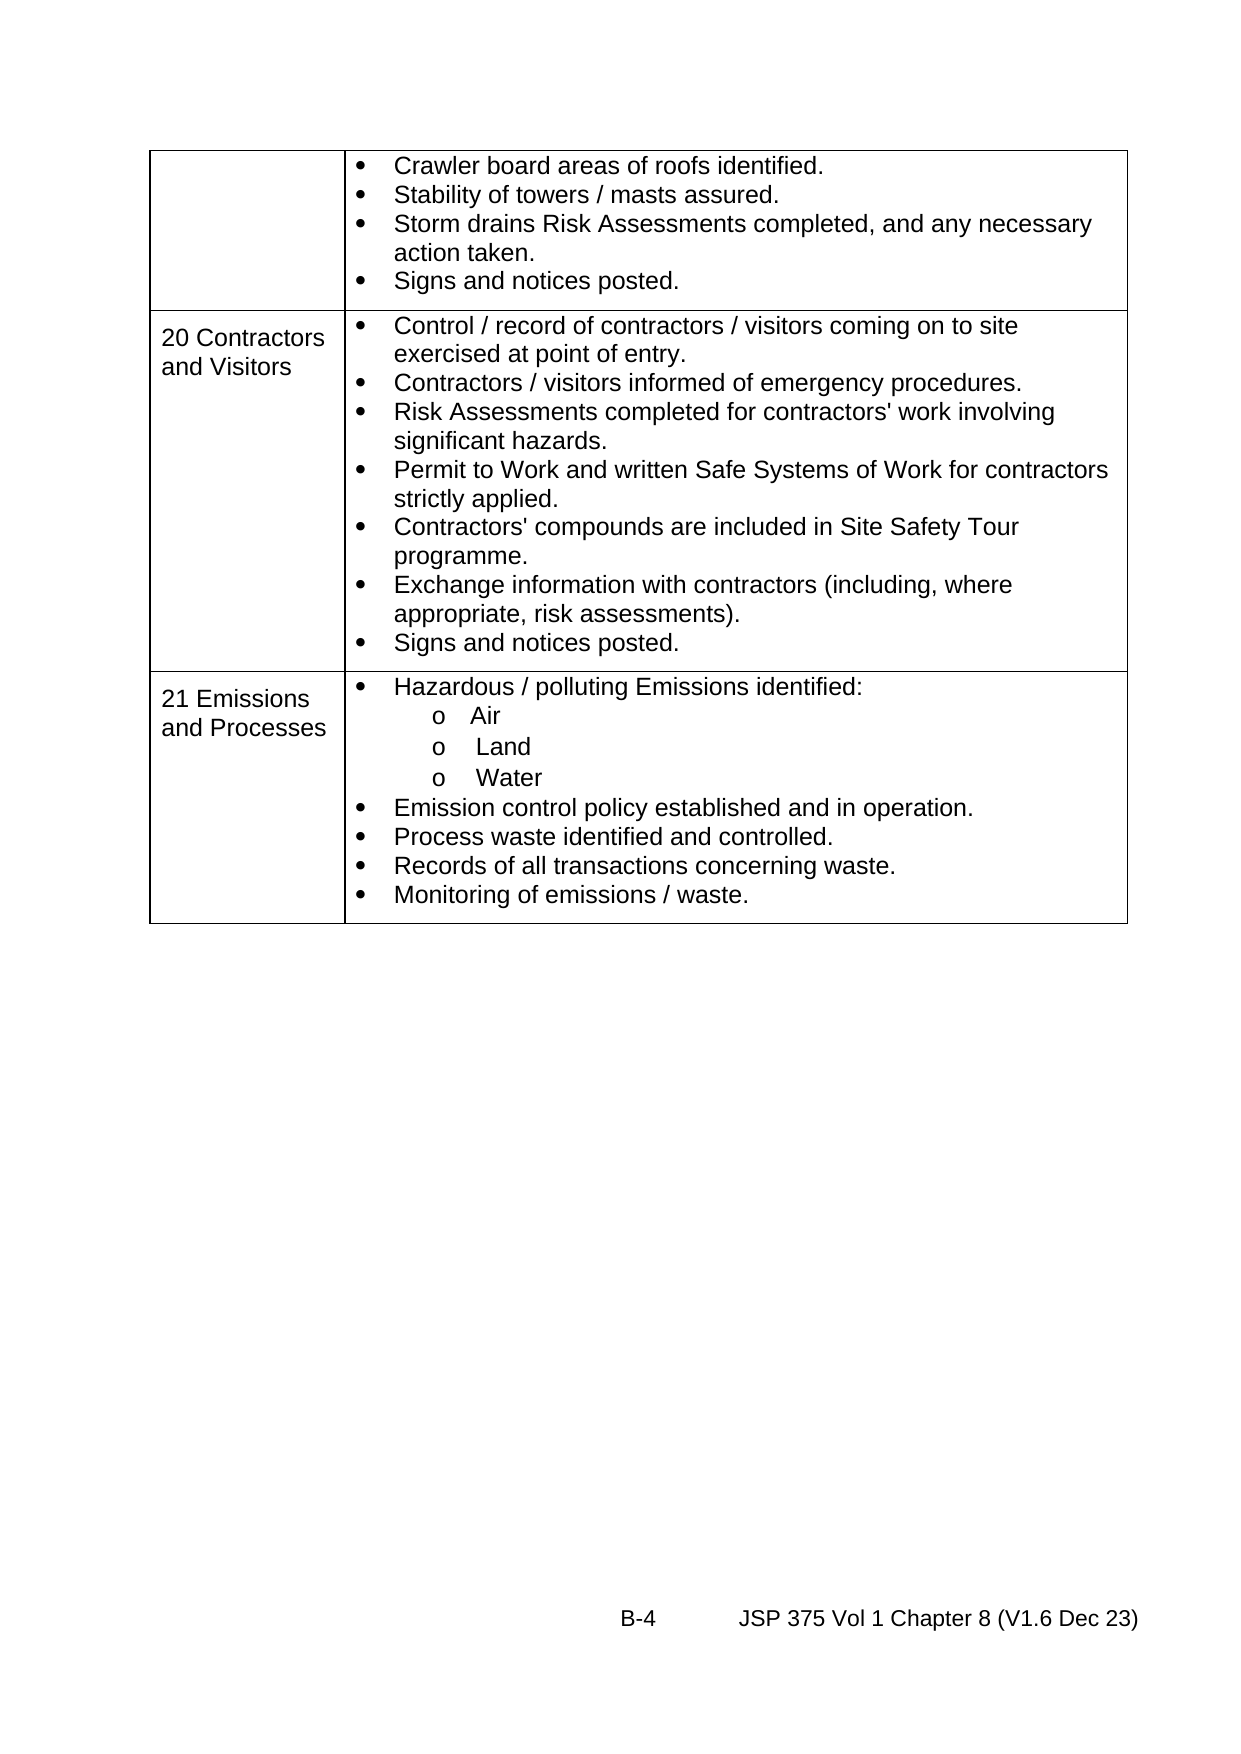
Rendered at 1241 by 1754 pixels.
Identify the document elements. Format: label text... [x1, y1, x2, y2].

table_cell Control / record of contractors / visitors coming on to site exercised at point of entry. Contractors / visitors informed of emergency procedures. Risk Assessments completed for contractors' work involving significant hazards. Permit to Work and written Safe Systems of Work for contractors strictly applied. Contractors' compounds are included in Site Safety Tour programme. Exchange information with contractors (including, where appropriate, risk assessments). Signs and notices posted. [346, 311, 1127, 671]
table_cell [1128, 671, 1142, 923]
table_cell [151, 151, 344, 309]
table_cell 21 Emissions and Processes [151, 672, 344, 923]
table_cell Access to roofs, towers etc. strictly controlled. Inspection / maintenance programme for stairs, towers, masts etc. Inspection pits filled, fenced, or securely covered. Drain covers secure. Crawler board areas of roofs identified. Stability of towers / masts assured. Storm drains Risk Assessments completed, and any necessary action taken. Signs and notices posted. [346, 151, 1127, 309]
table_cell [1128, 150, 1142, 309]
table_cell [1128, 310, 1142, 671]
table_cell Hazardous / polluting Emissions identified: Air Land Water Emission control policy established and in operation. Process waste identified and controlled. Records of all transactions concerning waste. Monitoring of emissions / waste. [346, 672, 1127, 923]
table_cell 20 Contractors and Visitors [151, 311, 344, 671]
